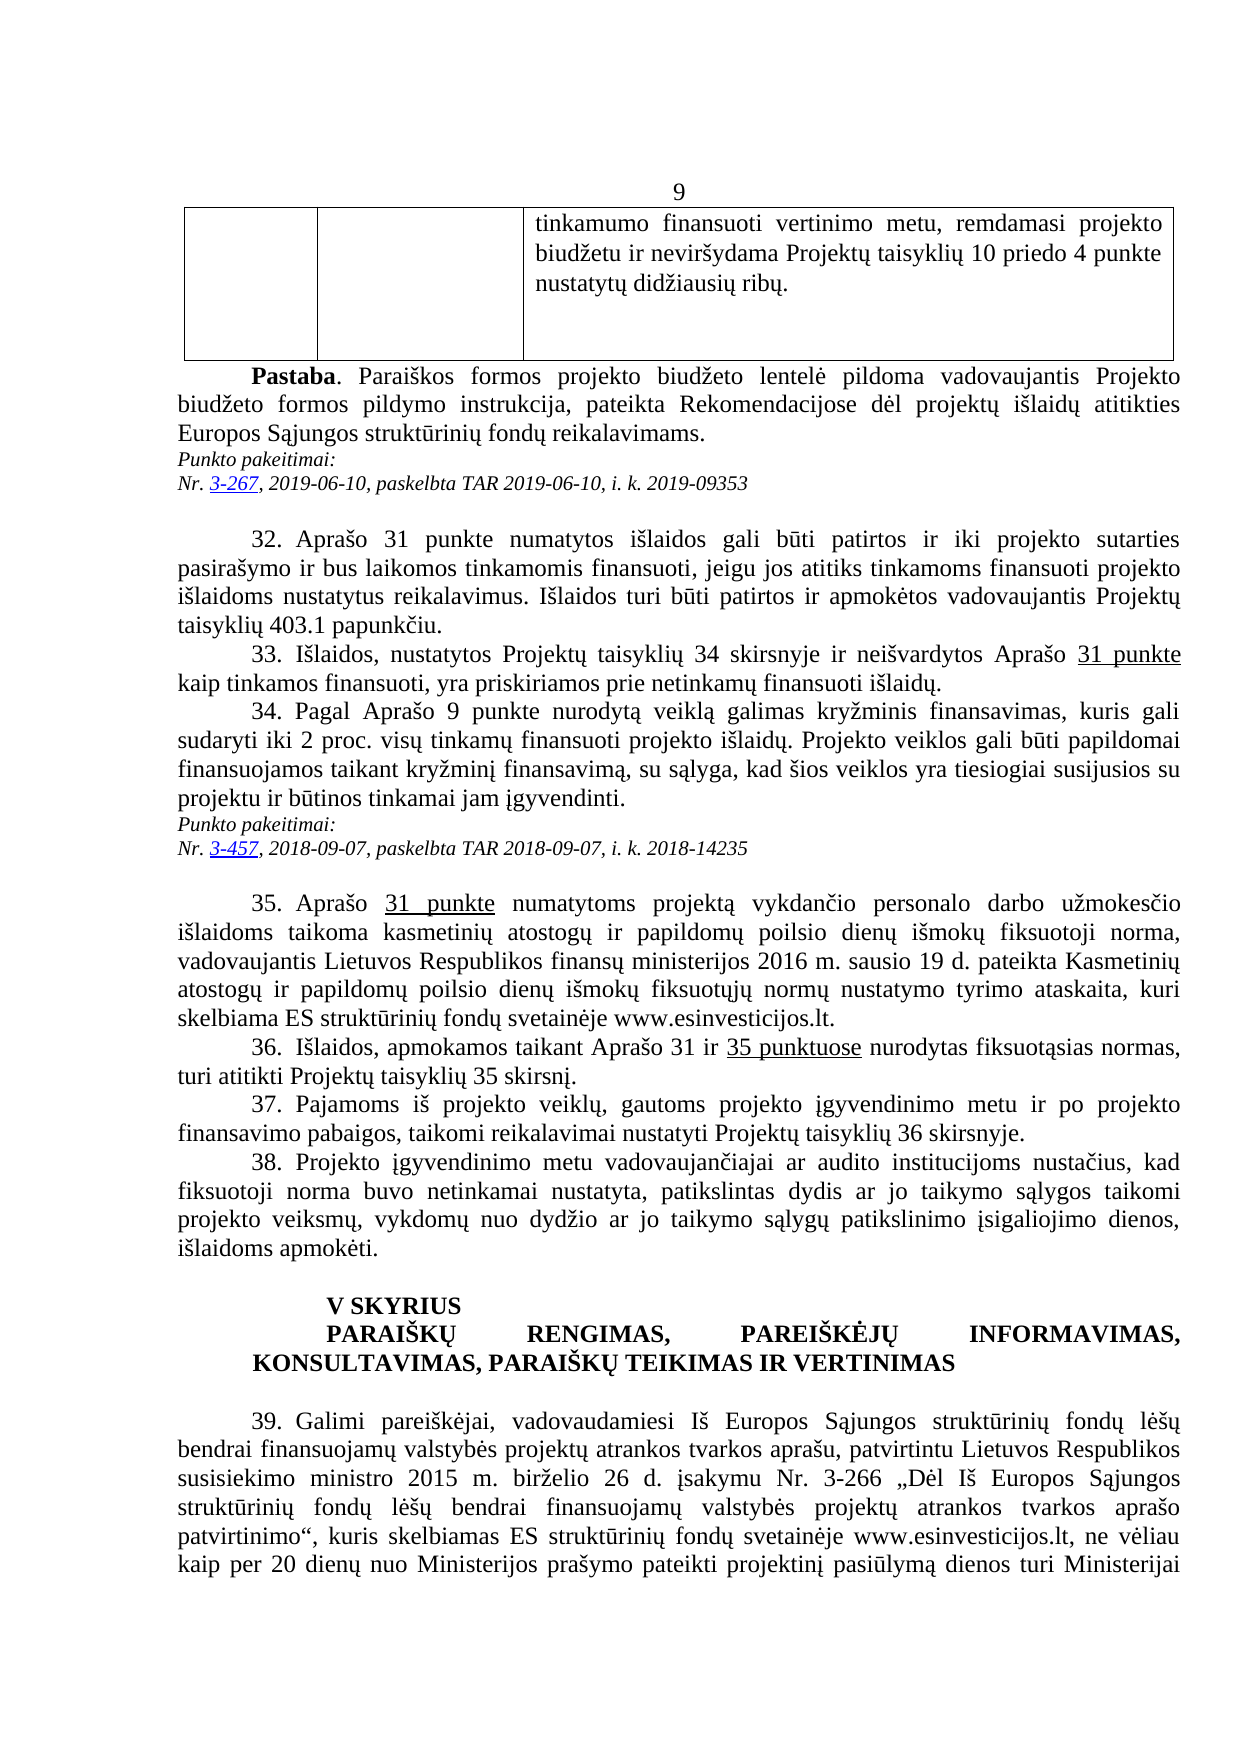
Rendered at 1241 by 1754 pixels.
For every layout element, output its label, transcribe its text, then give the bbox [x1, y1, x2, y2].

text 37. Pajamoms iš projekto veiklų, gautoms projekto įgyvendinimo metu ir po projekto finansavimo pabaigos, taikomi reikalavimai nustatyti Projektų taisyklių 36 skirsnyje. [177, 1089, 1181, 1147]
text 35. Aprašo 31 punkte numatytoms projektą vykdančio personalo darbo užmokesčio išlaidoms taikoma kasmetinių atostogų ir papildomų poilsio dienų išmokų fiksuotoji norma, vadovaujantis Lietuvos Respublikos finansų ministerijos 2016 m. sausio 19 d. pateikta Kasmetinių atostogų ir papildomų poilsio dienų išmokų fiksuotųjų normų nustatymo tyrimo ataskaita, kuri skelbiama ES struktūrinių fondų svetainėje www.esinvesticijos.lt. [177, 888, 1181, 1032]
table_cell [185, 208, 317, 360]
text PARAIŠKŲ RENGIMAS, PAREIŠKĖJŲ INFORMAVIMAS, KONSULTAVIMAS, PARAIŠKŲ TEIKIMAS IR VERTINIMAS [252, 1319, 1181, 1377]
text 36. Išlaidos, apmokamos taikant Aprašo 31 ir 35 punktuose nurodytas fiksuotąsias normas, turi atitikti Projektų taisyklių 35 skirsnį. [177, 1032, 1181, 1089]
text Punkto pakeitimai: [177, 811, 1181, 836]
text 34. Pagal Aprašo 9 punkte nurodytą veiklą galimas kryžminis finansavimas, kuris gali sudaryti iki 2 proc. visų tinkamų finansuoti projekto išlaidų. Projekto veiklos gali būti papildomai finansuojamos taikant kryžminį finansavimą, su sąlyga, kad šios veiklos yra tiesiogiai susijusios su projektu ir būtinos tinkamai jam įgyvendinti. [177, 696, 1181, 811]
text Pastaba. Paraiškos formos projekto biudžeto lentelė pildoma vadovaujantis Projekto biudžeto formos pildymo instrukcija, pateikta Rekomendacijose dėl projektų išlaidų atitikties Europos Sąjungos struktūrinių fondų reikalavimams. [177, 361, 1181, 447]
text V SKYRIUS [252, 1291, 1181, 1319]
text Punkto pakeitimai: [177, 447, 1181, 471]
table_cell tinkamumo finansuoti vertinimo metu, remdamasi projekto biudžetu ir neviršydama Projektų taisyklių 10 priedo 4 punkte nustatytų didžiausių ribų. [524, 208, 1173, 360]
text 38. Projekto įgyvendinimo metu vadovaujančiajai ar audito institucijoms nustačius, kad fiksuotoji norma buvo netinkamai nustatyta, patikslintas dydis ar jo taikymo sąlygos taikomi projekto veiksmų, vykdomų nuo dydžio ar jo taikymo sąlygų patikslinimo įsigaliojimo dienos, išlaidoms apmokėti. [177, 1147, 1181, 1262]
text Nr. 3-267, 2019-06-10, paskelbta TAR 2019-06-10, i. k. 2019-09353 [177, 471, 1181, 495]
text 33. Išlaidos, nustatytos Projektų taisyklių 34 skirsnyje ir neišvardytos Aprašo 31 punkte kaip tinkamos finansuoti, yra priskiriamos prie netinkamų finansuoti išlaidų. [177, 639, 1181, 696]
text 32. Aprašo 31 punkte numatytos išlaidos gali būti patirtos ir iki projekto sutarties pasirašymo ir bus laikomos tinkamomis finansuoti, jeigu jos atitiks tinkamoms finansuoti projekto išlaidoms nustatytus reikalavimus. Išlaidos turi būti patirtos ir apmokėtos vadovaujantis Projektų taisyklių 403.1 papunkčiu. [177, 524, 1181, 639]
table_cell [318, 208, 523, 360]
text 39. Galimi pareiškėjai, vadovaudamiesi Iš Europos Sąjungos struktūrinių fondų lėšų bendrai finansuojamų valstybės projektų atrankos tvarkos aprašu, patvirtintu Lietuvos Respublikos susisiekimo ministro 2015 m. birželio 26 d. įsakymu Nr. 3-266 „Dėl Iš Europos Sąjungos struktūrinių fondų lėšų bendrai finansuojamų valstybės projektų atrankos tvarkos aprašo patvirtinimo“, kuris skelbiamas ES struktūrinių fondų svetainėje www.esinvesticijos.lt, ne vėliau kaip per 20 dienų nuo Ministerijos prašymo pateikti projektinį pasiūlymą dienos turi Ministerijai [177, 1406, 1181, 1578]
text Nr. 3-457, 2018-09-07, paskelbta TAR 2018-09-07, i. k. 2018-14235 [177, 836, 1181, 859]
